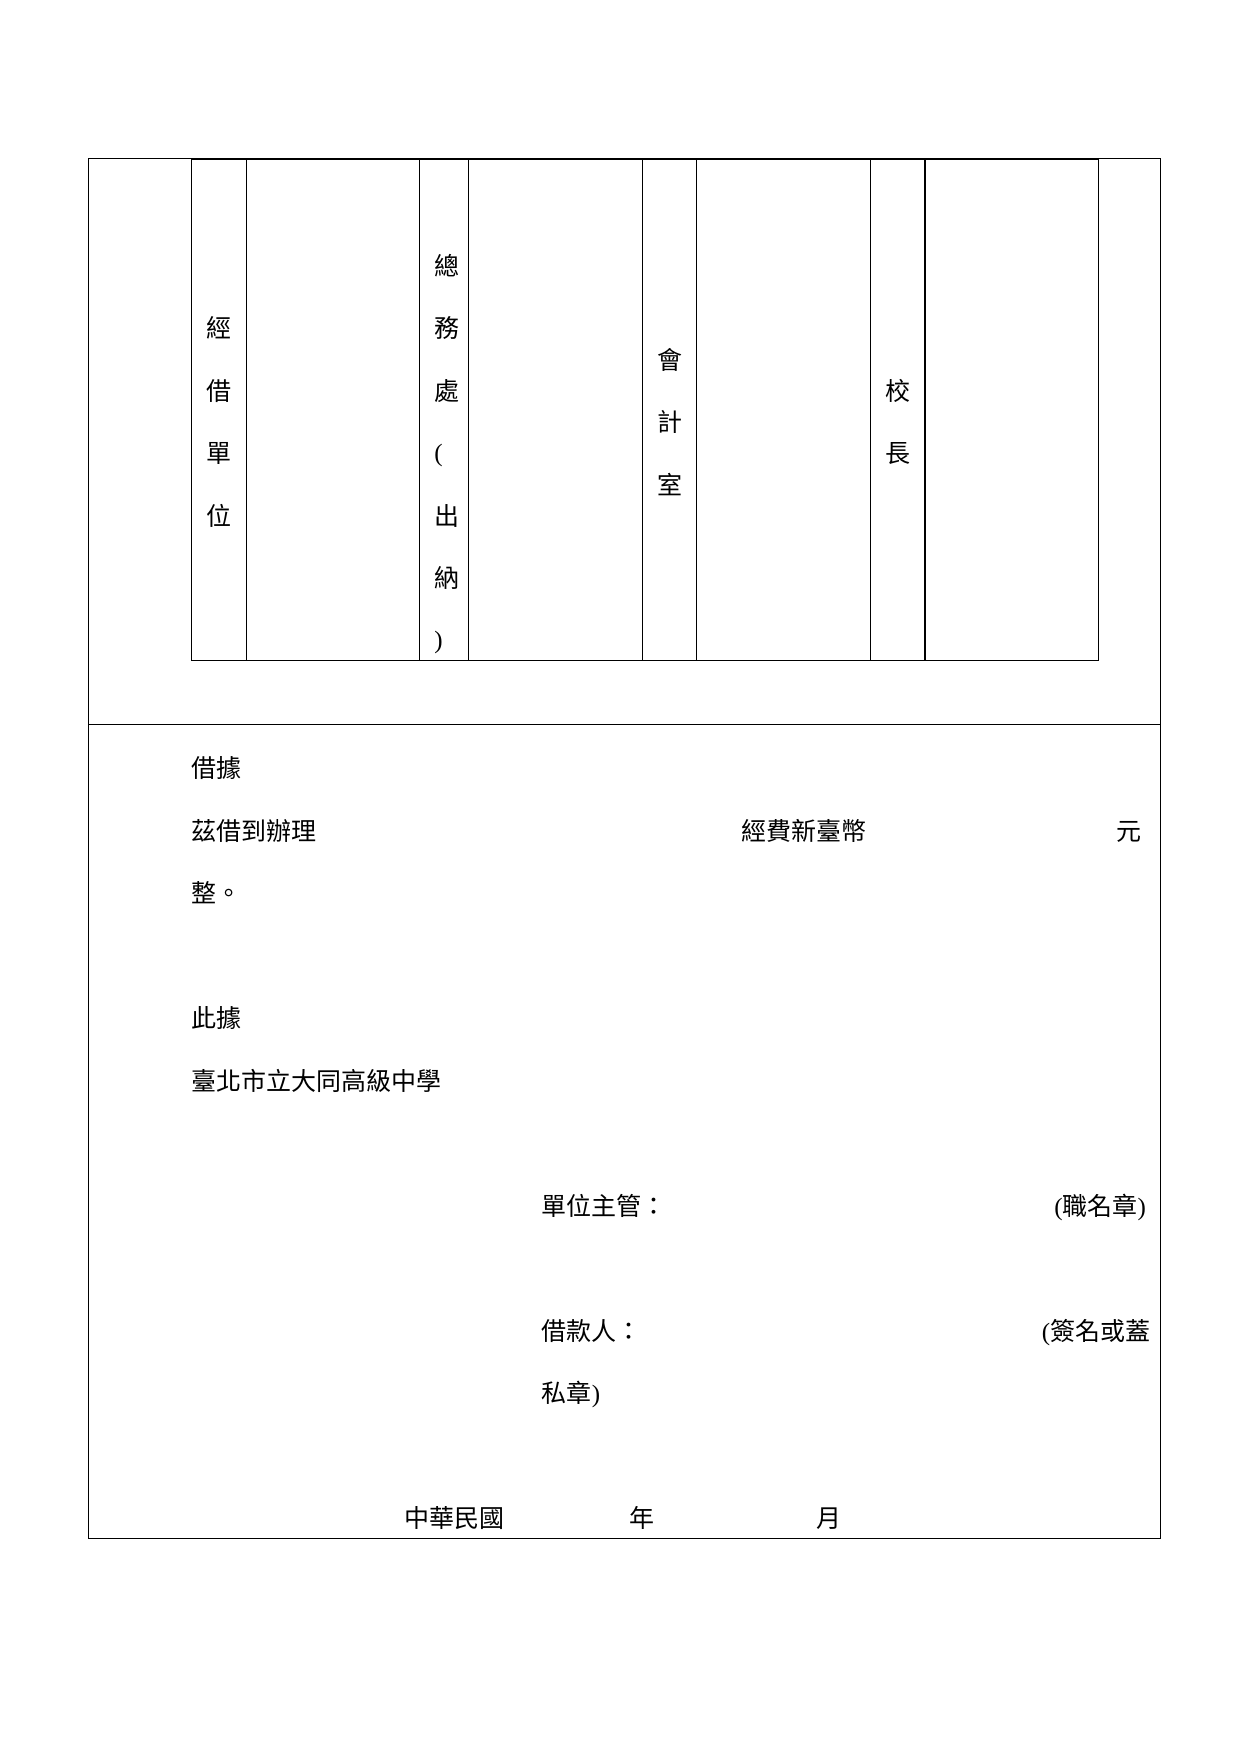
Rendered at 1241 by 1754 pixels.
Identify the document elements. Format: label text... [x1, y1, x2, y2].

table_header 校長 [871, 160, 924, 660]
table_header [89, 159, 1160, 724]
table_header [247, 160, 419, 660]
table_header [926, 160, 1098, 660]
table_header [697, 160, 870, 660]
table_header 總務處(出納) [420, 160, 468, 660]
table_cell 借據 茲借到辦理 經費新臺幣 元整。 此據 臺北市立大同高級中學 單位主管： (職名章) 借款人： (簽名或蓋私章) 中華民國 年 月 [89, 725, 1160, 1537]
table_header 經借單位 [192, 160, 246, 660]
table_header 會計室 [643, 160, 696, 660]
table_header [469, 160, 642, 660]
